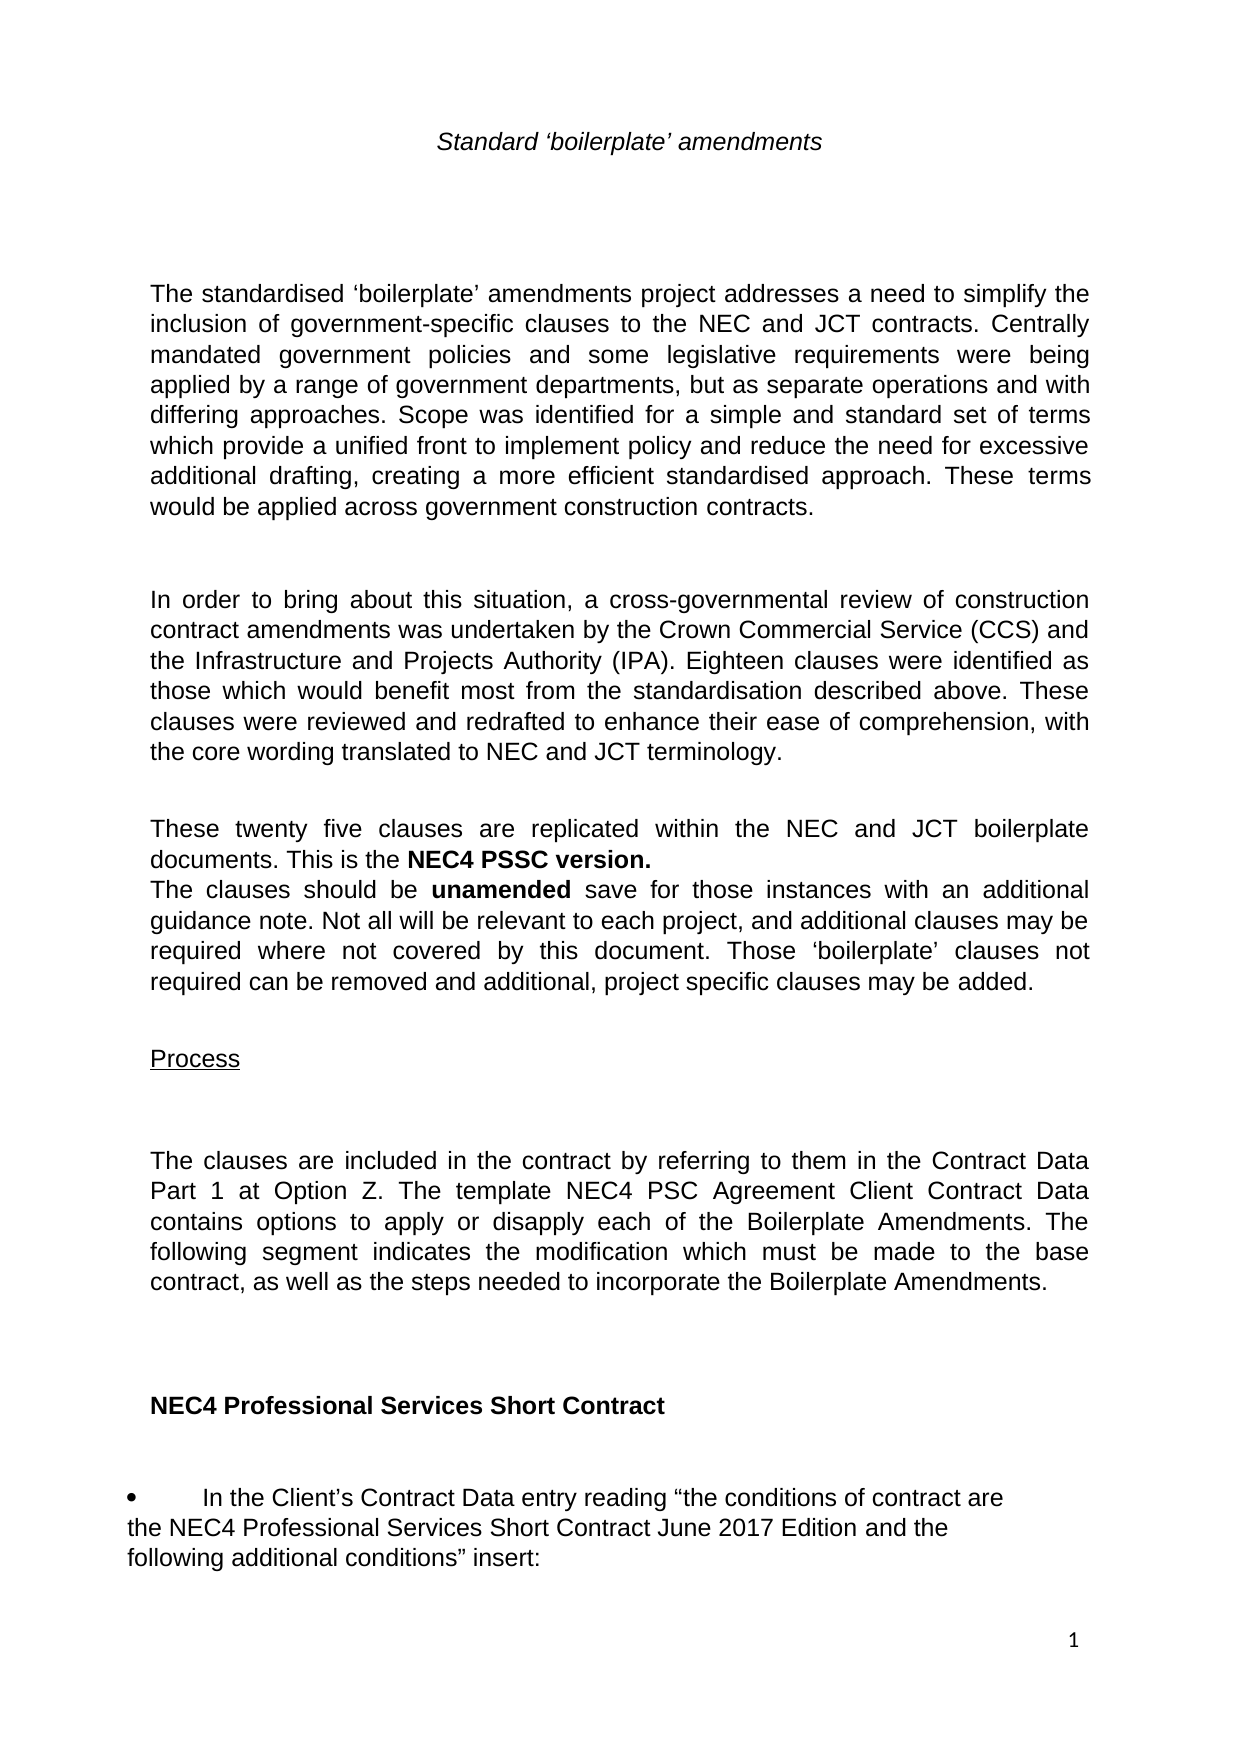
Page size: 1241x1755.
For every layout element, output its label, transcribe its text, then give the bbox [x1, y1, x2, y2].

text The clauses should be unamended save for those instances with an additional guidance note. Not all will be relevant to each project, and additional clauses may be required where not covered by this document. Those ‘boilerplate’ clauses not required can be removed and additional, project specific clauses may be added. [150, 875, 1091, 995]
text The clauses are included in the contract by referring to them in the Contract Data Part 1 at Option Z. The template NEC4 PSC Agreement Client Contract Data contains options to apply or disapply each of the Boilerplate Amendments. The following segment indicates the modification which must be made to the base contract, as well as the steps needed to incorporate the Boilerplate Amendments. [150, 1146, 1091, 1296]
list In the Client’s Contract Data entry reading “the conditions of contract are the NEC4 Professional Services Short Contract June 2017 Edition and the following additional conditions” insert: [127, 1482, 1035, 1572]
text The standardised ‘boilerplate’ amendments project addresses a need to simplify the inclusion of government-specific clauses to the NEC and JCT contracts. Centrally mandated government policies and some legislative requirements were being applied by a range of government departments, but as separate operations and with differing approaches. Scope was identified for a simple and standard set of terms which provide a unified front to implement policy and reduce the need for excessive additional drafting, creating a more efficient standardised approach. These terms would be applied across government construction contracts. [150, 279, 1091, 520]
text NEC4 Professional Services Short Contract [150, 1391, 1113, 1419]
text In order to bring about this situation, a cross-governmental review of construction contract amendments was undertaken by the Crown Commercial Service (CCS) and the Infrastructure and Projects Authority (IPA). Eighteen clauses were identified as those which would benefit most from the standardisation described above. These clauses were reviewed and redrafted to enhance their ease of comprehension, with the core wording translated to NEC and JCT terminology. [150, 585, 1091, 766]
text Process [150, 1044, 1113, 1073]
text These twenty five clauses are replicated within the NEC and JCT boilerplate documents. This is the NEC4 PSSC version. [150, 814, 1091, 873]
